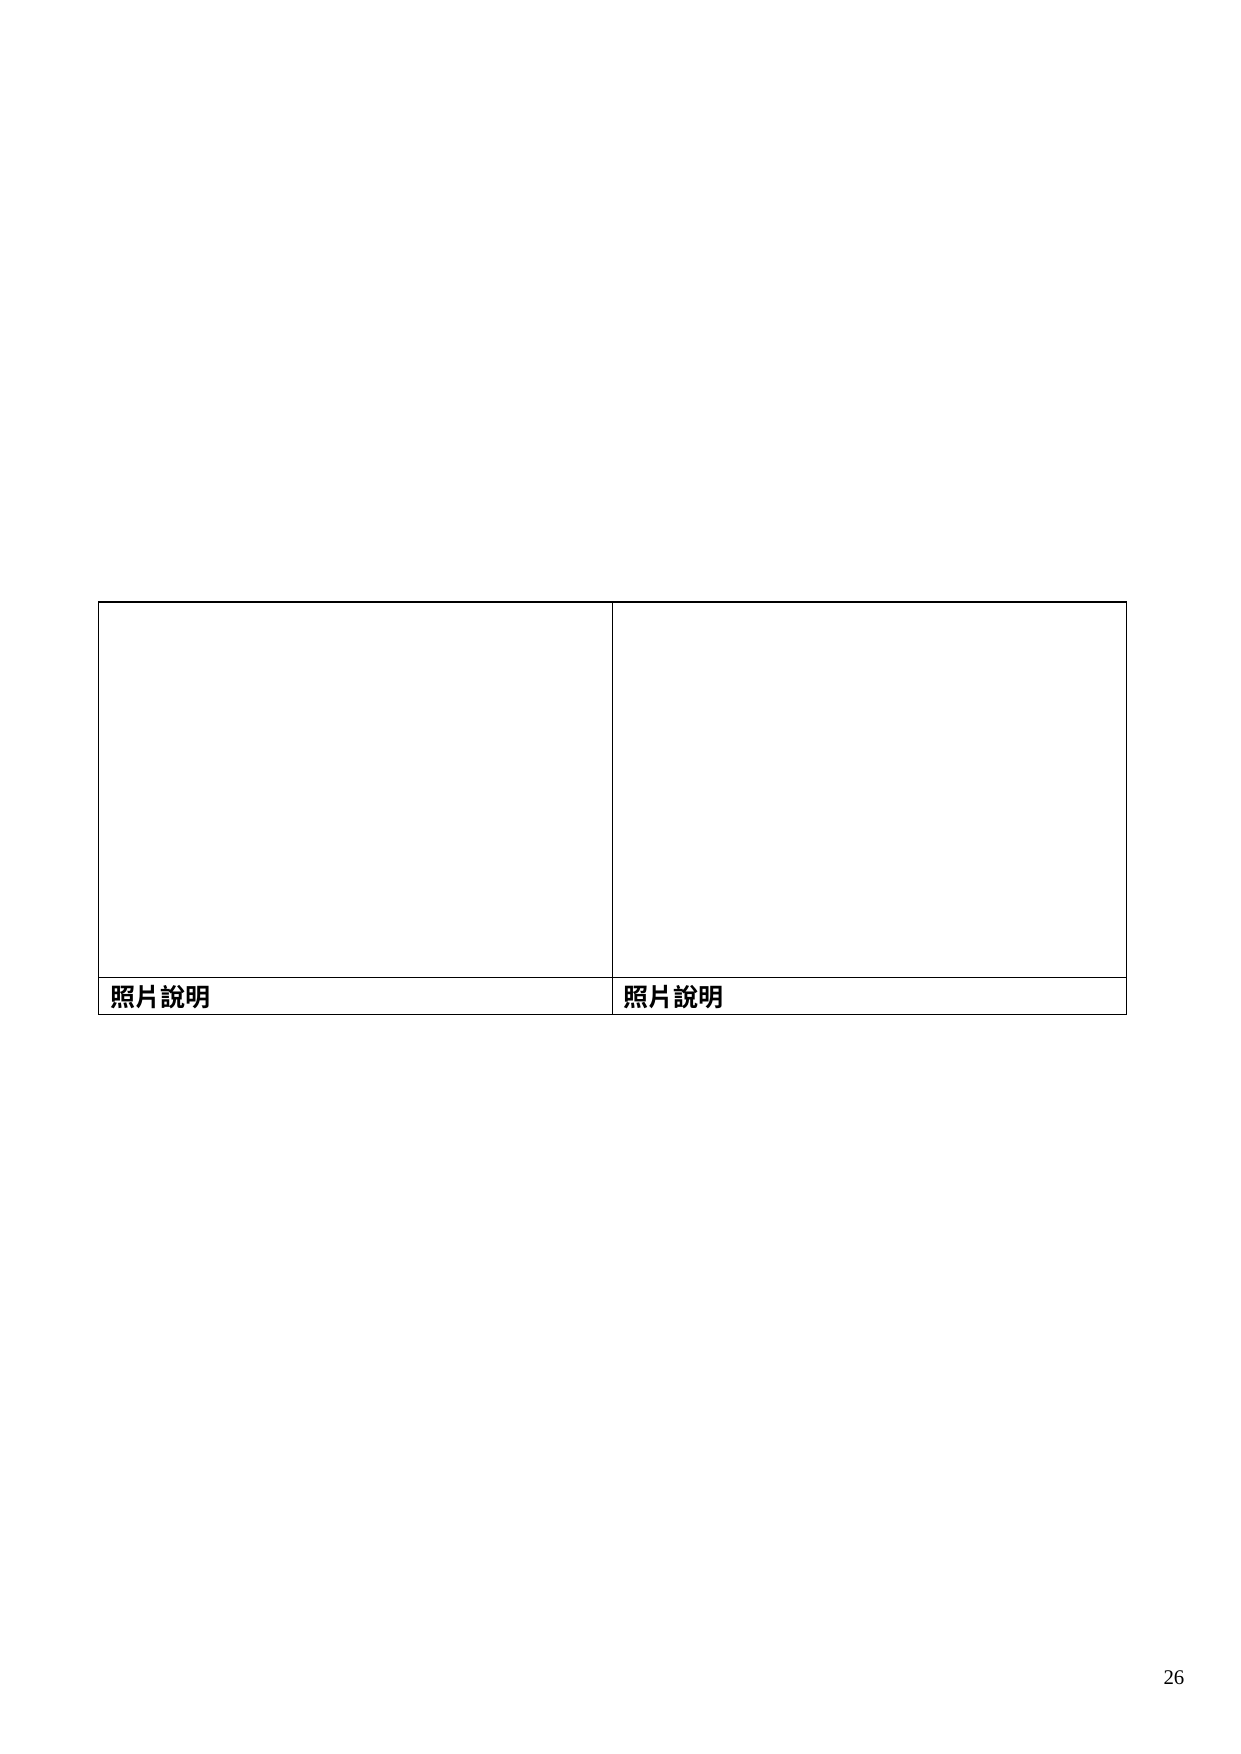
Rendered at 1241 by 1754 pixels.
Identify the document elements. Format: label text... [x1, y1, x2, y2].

table_cell 照片說明 [99, 978, 612, 1014]
table_cell 照片說明 [613, 978, 1126, 1014]
table_cell [99, 603, 612, 977]
table_cell [613, 603, 1126, 977]
